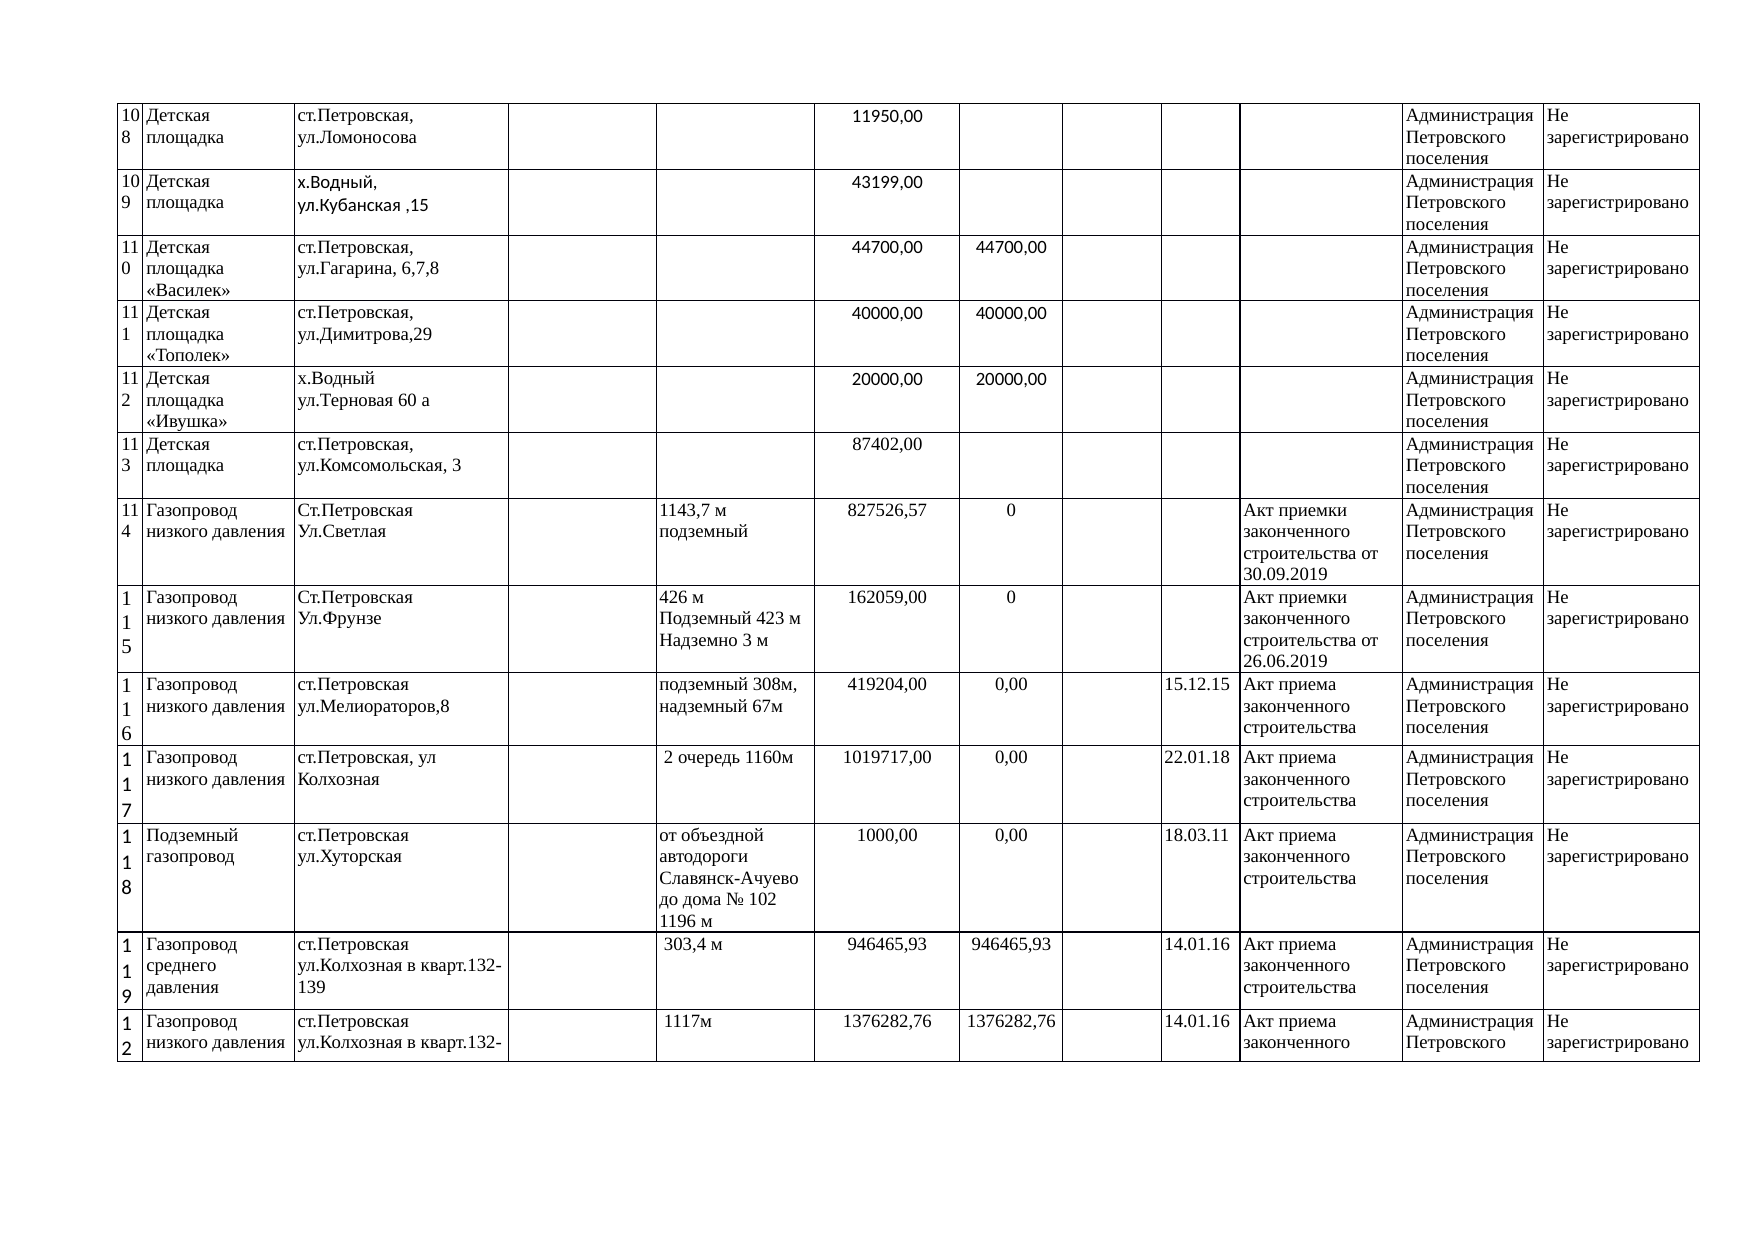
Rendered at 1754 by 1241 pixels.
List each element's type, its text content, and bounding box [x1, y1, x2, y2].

table_cell 44700,00 [815, 236, 959, 300]
table_cell Детская площадка «Тополек» [143, 301, 294, 366]
table_cell Администрация Петровского поселения [1403, 499, 1543, 585]
table_cell 15.12.15 [1162, 673, 1239, 745]
table_cell [509, 433, 656, 497]
table_cell 14.01.16 [1162, 1010, 1239, 1061]
table_cell [960, 104, 1062, 169]
table_cell Акт приема законченного строительства [1241, 746, 1402, 822]
table_cell 12 [118, 1010, 142, 1061]
table_cell [1063, 746, 1161, 822]
table_cell 0,00 [960, 673, 1062, 745]
table_cell 112 [118, 367, 142, 432]
table_cell 87402,00 [815, 433, 959, 497]
table_cell 0,00 [960, 824, 1062, 931]
table_cell Подземный газопровод [143, 824, 294, 931]
table_cell [657, 170, 814, 234]
table_cell Не зарегистрировано [1544, 433, 1699, 497]
table_cell 14.01.16 [1162, 933, 1239, 1009]
table_cell 303,4 м [657, 933, 814, 1009]
table_cell [960, 433, 1062, 497]
table_cell Газопровод низкого давления [143, 746, 294, 822]
table_cell [1241, 236, 1402, 300]
table_cell 2 очередь 1160м [657, 746, 814, 822]
table_cell [1241, 301, 1402, 366]
table_cell Администрация Петровского поселения [1403, 170, 1543, 234]
table_cell 827526,57 [815, 499, 959, 585]
table_cell Не зарегистрировано [1544, 824, 1699, 931]
table_cell Детская площадка «Василек» [143, 236, 294, 300]
table_cell Администрация Петровского поселения [1403, 824, 1543, 931]
table_cell Акт приемки законченного строительства от 30.09.2019 [1241, 499, 1402, 585]
table_cell Детская площадка [143, 433, 294, 497]
table_cell [509, 104, 656, 169]
table_cell 115 [118, 586, 142, 672]
table_cell 0,00 [960, 746, 1062, 822]
table_cell 110 [118, 236, 142, 300]
table_cell Детская площадка «Ивушка» [143, 367, 294, 432]
table_cell ст.Петровская, ул Колхозная [295, 746, 508, 822]
table_cell Газопровод низкого давления [143, 499, 294, 585]
table_cell [1063, 1010, 1161, 1061]
table_cell 111 [118, 301, 142, 366]
table_cell [509, 236, 656, 300]
table_cell подземный 308м, надземный 67м [657, 673, 814, 745]
table_cell Детская площадка [143, 170, 294, 234]
table_cell 40000,00 [815, 301, 959, 366]
table_cell Администрация Петровского поселения [1403, 367, 1543, 432]
table_cell Газопровод низкого давления [143, 586, 294, 672]
table_cell 162059,00 [815, 586, 959, 672]
table_cell 118 [118, 824, 142, 931]
table_cell Газопровод низкого давления [143, 1010, 294, 1061]
table_cell Администрация Петровского поселения [1403, 746, 1543, 822]
table_cell [1162, 586, 1239, 672]
table_cell Администрация Петровского [1403, 1010, 1543, 1061]
table_cell [509, 673, 656, 745]
table_cell 116 [118, 673, 142, 745]
table_cell 117 [118, 746, 142, 822]
table_cell х.Водный, ул.Кубанская ,15 [295, 170, 508, 234]
table_cell Акт приема законченного строительства [1241, 933, 1402, 1009]
table_cell [1162, 499, 1239, 585]
table_cell Не зарегистрировано [1544, 367, 1699, 432]
table_cell 0 [960, 586, 1062, 672]
table_cell 113 [118, 433, 142, 497]
table_cell [1162, 236, 1239, 300]
table_cell [509, 586, 656, 672]
table_cell [1241, 104, 1402, 169]
table_cell Ст.Петровская Ул.Светлая [295, 499, 508, 585]
table_cell от объездной автодороги Славянск-Ачуево до дома № 102 1196 м [657, 824, 814, 931]
table_cell Администрация Петровского поселения [1403, 433, 1543, 497]
table_cell Не зарегистрировано [1544, 586, 1699, 672]
table_cell Газопровод среднего давления [143, 933, 294, 1009]
table_cell Акт приема законченного [1241, 1010, 1402, 1061]
table_cell Администрация Петровского поселения [1403, 933, 1543, 1009]
table_cell Не зарегистрировано [1544, 1010, 1699, 1061]
table_cell [1063, 499, 1161, 585]
table_cell [509, 170, 656, 234]
table_cell Газопровод низкого давления [143, 673, 294, 745]
table_cell [657, 236, 814, 300]
table_cell [1063, 104, 1161, 169]
table_cell [1063, 933, 1161, 1009]
table_cell [509, 1010, 656, 1061]
table_cell 1376282,76 [960, 1010, 1062, 1061]
table_cell Детская площадка [143, 104, 294, 169]
table_cell 946465,93 [815, 933, 959, 1009]
table_cell [509, 746, 656, 822]
table_cell Не зарегистрировано [1544, 170, 1699, 234]
table_cell 119 [118, 933, 142, 1009]
table_cell [657, 433, 814, 497]
table_cell 0 [960, 499, 1062, 585]
table_cell [1063, 433, 1161, 497]
table_cell Администрация Петровского поселения [1403, 236, 1543, 300]
table_cell [509, 824, 656, 931]
table_cell Администрация Петровского поселения [1403, 673, 1543, 745]
table_cell ст.Петровская ул.Колхозная в кварт.132-139 [295, 933, 508, 1009]
table_cell Администрация Петровского поселения [1403, 104, 1543, 169]
table_cell [960, 170, 1062, 234]
table_cell Не зарегистрировано [1544, 236, 1699, 300]
table_cell 109 [118, 170, 142, 234]
table_cell х.Водный ул.Терновая 60 а [295, 367, 508, 432]
table_cell 20000,00 [960, 367, 1062, 432]
table_cell 1376282,76 [815, 1010, 959, 1061]
table_cell ст.Петровская, ул.Ломоносова [295, 104, 508, 169]
table_cell 1117м [657, 1010, 814, 1061]
table_cell ст.Петровская ул.Хуторская [295, 824, 508, 931]
table_cell 108 [118, 104, 142, 169]
table_cell [509, 499, 656, 585]
table_cell 44700,00 [960, 236, 1062, 300]
table_cell 43199,00 [815, 170, 959, 234]
table_cell Не зарегистрировано [1544, 301, 1699, 366]
table_cell Акт приема законченного строительства [1241, 824, 1402, 931]
table_cell 18.03.11 [1162, 824, 1239, 931]
table_cell Не зарегистрировано [1544, 746, 1699, 822]
table_cell [1241, 170, 1402, 234]
table_cell [1162, 104, 1239, 169]
table_cell Акт приема законченного строительства [1241, 673, 1402, 745]
table_cell ст.Петровская ул.Мелиораторов,8 [295, 673, 508, 745]
table_cell [1063, 301, 1161, 366]
table_cell [657, 367, 814, 432]
table_cell 1000,00 [815, 824, 959, 931]
table_cell [1063, 236, 1161, 300]
table_cell [1063, 673, 1161, 745]
table_cell 40000,00 [960, 301, 1062, 366]
table_cell 419204,00 [815, 673, 959, 745]
table_cell 20000,00 [815, 367, 959, 432]
table_cell Администрация Петровского поселения [1403, 586, 1543, 672]
table_cell [1162, 367, 1239, 432]
table_cell Не зарегистрировано [1544, 933, 1699, 1009]
table_cell Ст.Петровская Ул.Фрунзе [295, 586, 508, 672]
table_cell Не зарегистрировано [1544, 499, 1699, 585]
table_cell Не зарегистрировано [1544, 104, 1699, 169]
table_cell 22.01.18 [1162, 746, 1239, 822]
table_cell 1143,7 м подземный [657, 499, 814, 585]
table_cell [509, 367, 656, 432]
table_cell [509, 301, 656, 366]
table_cell ст.Петровская, ул.Димитрова,29 [295, 301, 508, 366]
table_cell [657, 301, 814, 366]
table_cell [1063, 367, 1161, 432]
table_cell 1019717,00 [815, 746, 959, 822]
table_cell [1063, 824, 1161, 931]
table_cell [1162, 170, 1239, 234]
table_cell ст.Петровская, ул.Комсомольская, 3 [295, 433, 508, 497]
table_cell [1063, 170, 1161, 234]
table_cell [1241, 367, 1402, 432]
table_cell [1162, 433, 1239, 497]
table_cell ст.Петровская, ул.Гагарина, 6,7,8 [295, 236, 508, 300]
table_cell [1063, 586, 1161, 672]
table_cell [657, 104, 814, 169]
table_cell Акт приемки законченного строительства от 26.06.2019 [1241, 586, 1402, 672]
table_cell ст.Петровская ул.Колхозная в кварт.132- [295, 1010, 508, 1061]
table_cell 946465,93 [960, 933, 1062, 1009]
table_cell 114 [118, 499, 142, 585]
table_cell 11950,00 [815, 104, 959, 169]
table_cell Не зарегистрировано [1544, 673, 1699, 745]
table_cell [1162, 301, 1239, 366]
table_cell [1241, 433, 1402, 497]
table_cell 426 м Подземный 423 м Надземно 3 м [657, 586, 814, 672]
table_cell [509, 933, 656, 1009]
table_cell Администрация Петровского поселения [1403, 301, 1543, 366]
